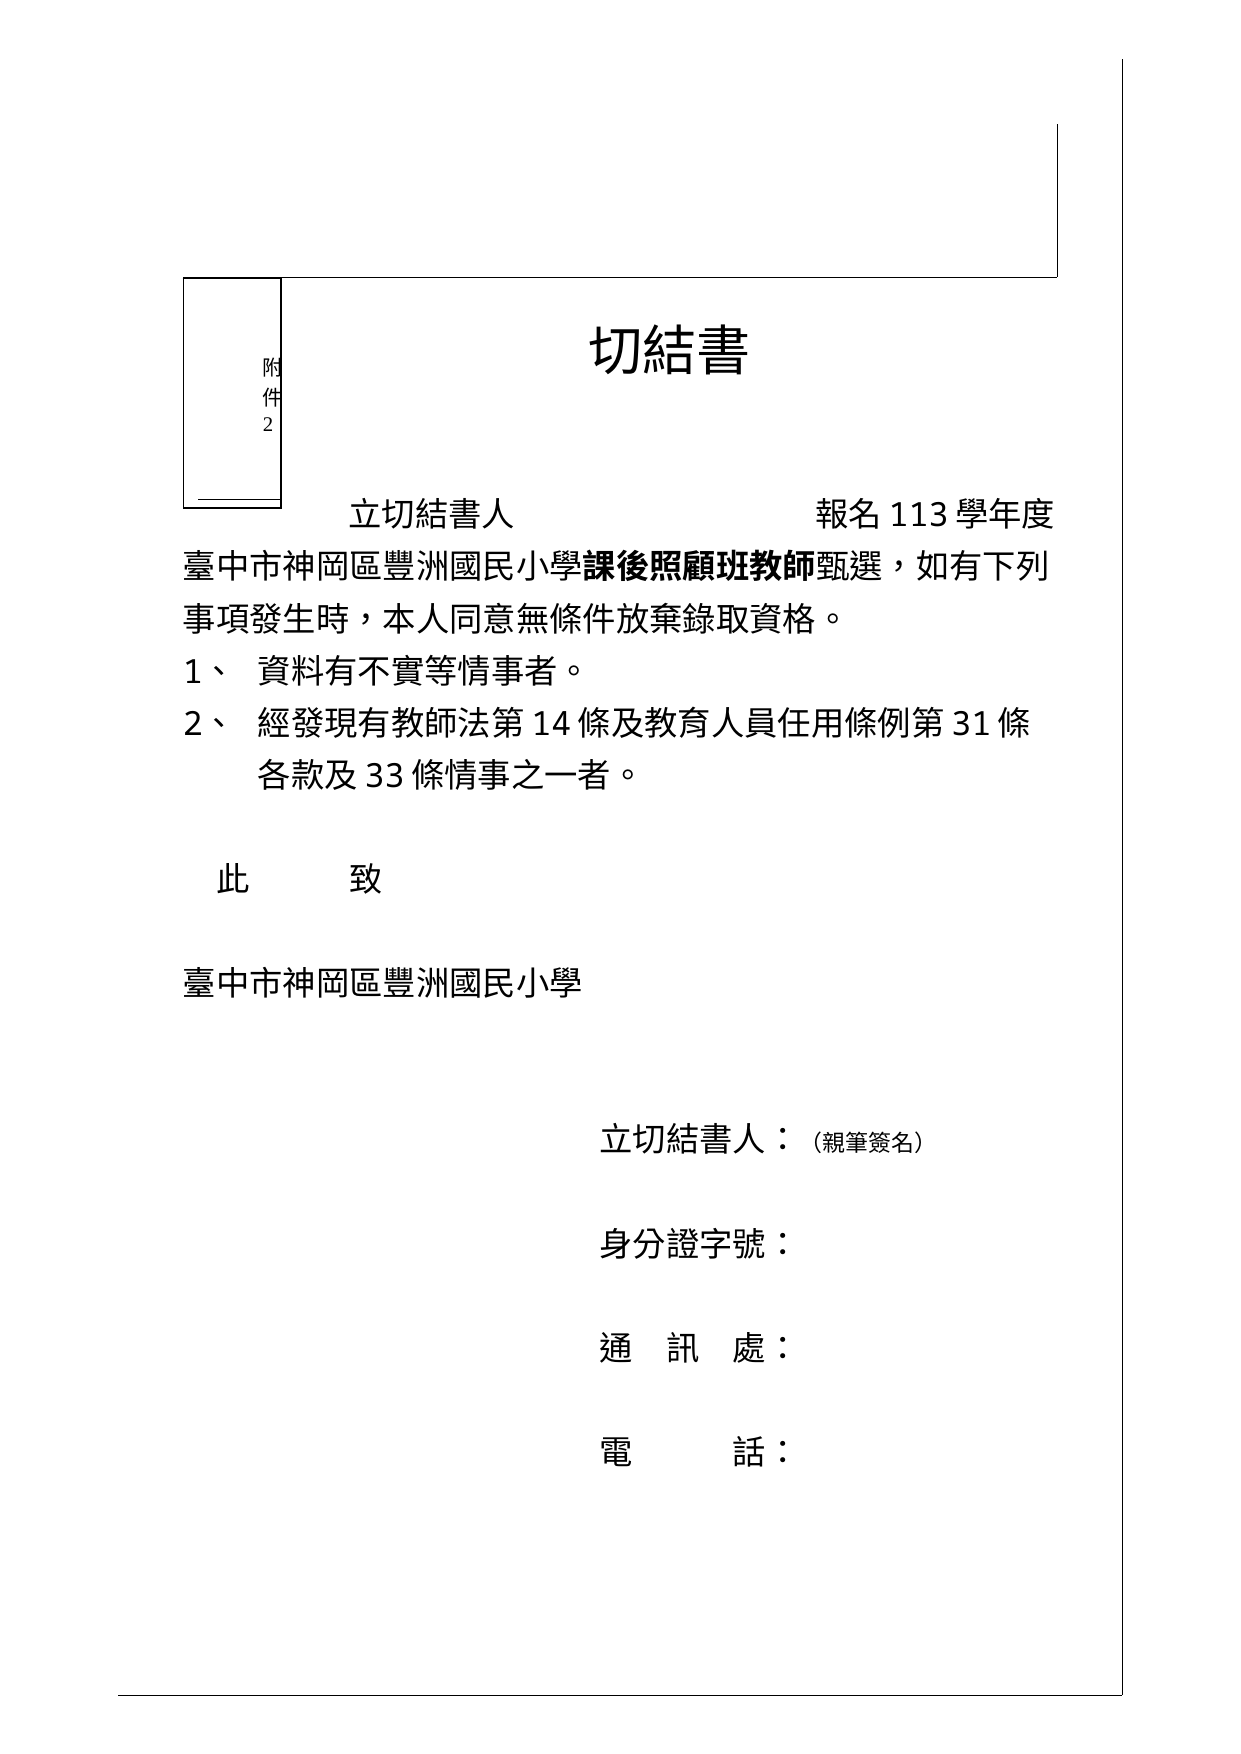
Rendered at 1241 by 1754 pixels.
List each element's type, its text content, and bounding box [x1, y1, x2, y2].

list 經發現有教師法第14條及教育人員任用條例第31條各款及33條情事之一者。 [183, 693, 1057, 798]
text 臺中市神岡區豐洲國民小學 [183, 954, 1057, 1006]
text 此 致 [183, 850, 1057, 902]
text 切結書 [282, 329, 1057, 381]
list 資料有不實等情事者。 [183, 641, 1057, 693]
text 電 話： [599, 1423, 1057, 1475]
text 立切結書人 報名113學年度臺中市神岡區豐洲國民小學課後照顧班教師甄選，如有下列事項發生時，本人同意無條件放棄錄取資格。 [183, 485, 1057, 641]
text 通 訊 處： [599, 1318, 1057, 1371]
text 附件2 [198, 287, 280, 499]
text 立切結書人：（親筆簽名） [599, 1110, 1057, 1162]
text 身分證字號： [599, 1214, 1057, 1266]
